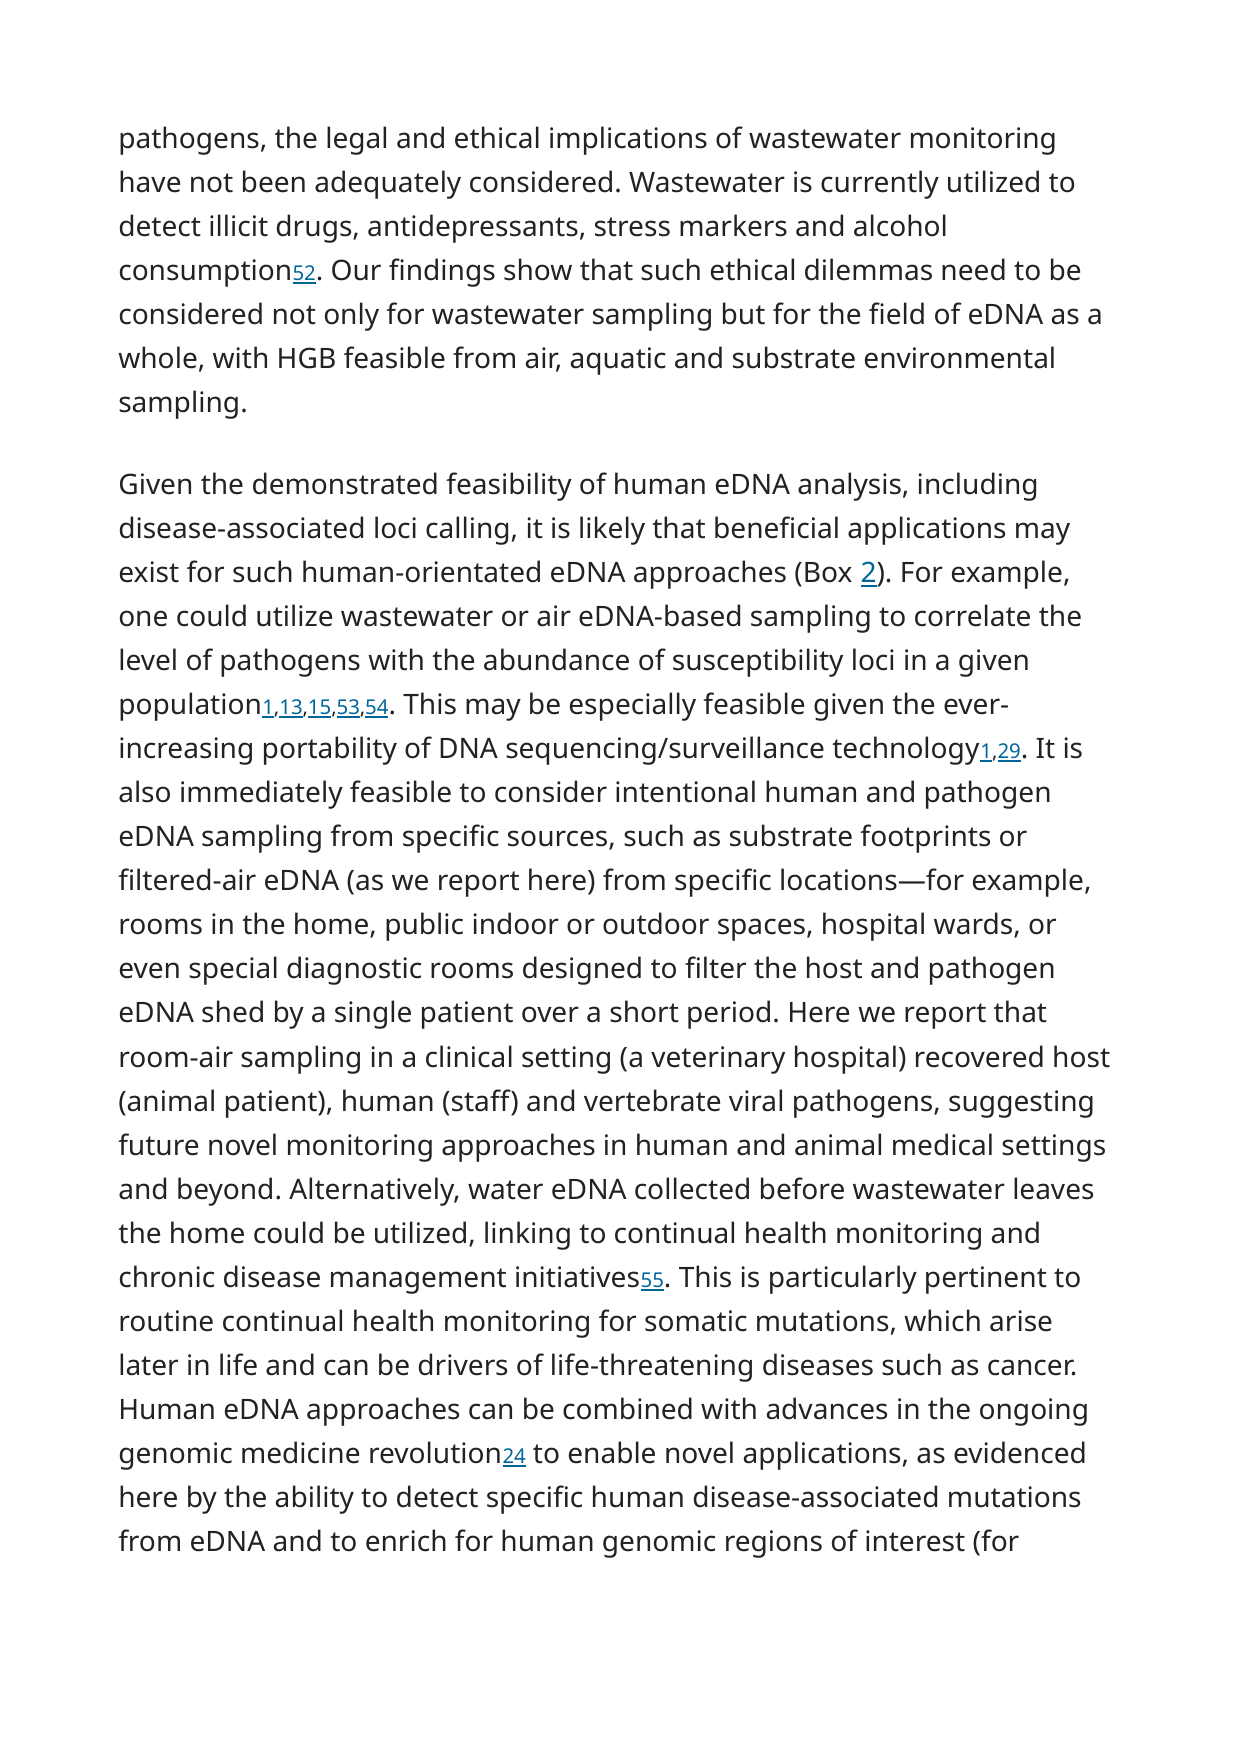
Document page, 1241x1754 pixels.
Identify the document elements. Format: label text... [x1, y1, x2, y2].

text pathogens, the legal and ethical implications of wastewater monitoring have not been adequately considered. Wastewater is currently utilized to detect illicit drugs, antidepressants, stress markers and alcohol consumption52. Our findings show that such ethical dilemmas need to be considered not only for wastewater sampling but for the field of eDNA as a whole, with HGB feasible from air, aquatic and substrate environmental sampling. [118, 118, 1122, 421]
text Given the demonstrated feasibility of human eDNA analysis, including disease-associated loci calling, it is likely that beneficial applications may exist for such human-orientated eDNA approaches (Box 2). For example, one could utilize wastewater or air eDNA-based sampling to correlate the level of pathogens with the abundance of susceptibility loci in a given population1,13,15,53,54. This may be especially feasible given the ever-increasing portability of DNA sequencing/surveillance technology1,29. It is also immediately feasible to consider intentional human and pathogen eDNA sampling from specific sources, such as substrate footprints or filtered-air eDNA (as we report here) from specific locations—for example, rooms in the home, public indoor or outdoor spaces, hospital wards, or even special diagnostic rooms designed to filter the host and pathogen eDNA shed by a single patient over a short period. Here we report that room-air sampling in a clinical setting (a veterinary hospital) recovered host (animal patient), human (staff) and vertebrate viral pathogens, suggesting future novel monitoring approaches in human and animal medical settings and beyond. Alternatively, water eDNA collected before wastewater leaves the home could be utilized, linking to continual health monitoring and chronic disease management initiatives55. This is particularly pertinent to routine continual health monitoring for somatic mutations, which arise later in life and can be drivers of life-threatening diseases such as cancer. Human eDNA approaches can be combined with advances in the ongoing genomic medicine revolution24 to enable novel applications, as evidenced here by the ability to detect specific human disease-associated mutations from eDNA and to enrich for human genomic regions of interest (for [118, 464, 1122, 1560]
